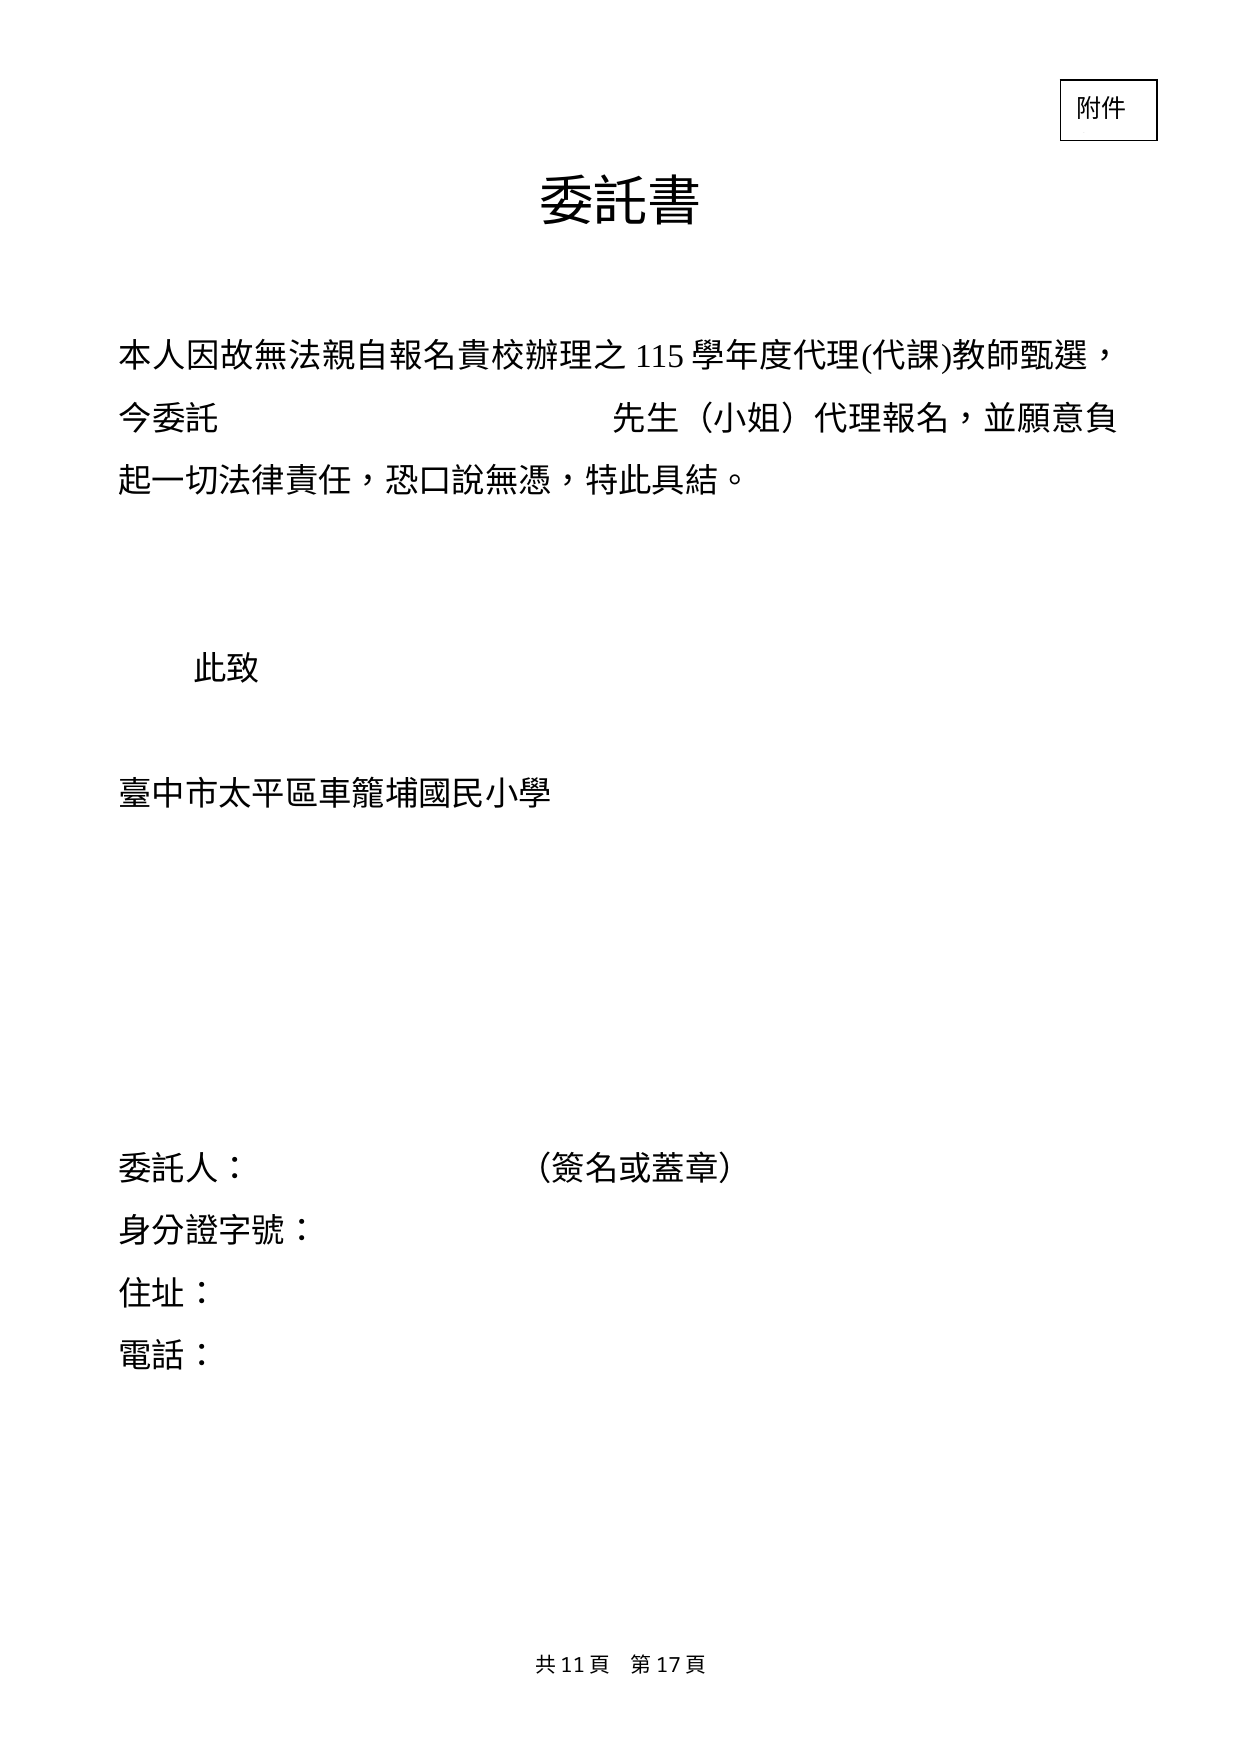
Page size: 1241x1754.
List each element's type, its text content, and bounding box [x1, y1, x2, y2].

text 電話： [118, 1311, 1122, 1374]
text 此致 [118, 624, 1122, 686]
text 住址： [118, 1249, 1122, 1311]
text 本人因故無法親自報名貴校辦理之115學年度代理(代課)教師甄選，今委託 先生（小姐）代理報名，並願意負起一切法律責任，恐口說無憑，特此具結。 [118, 311, 1122, 499]
text 委託書 [118, 80, 1122, 249]
text 身分證字號： [118, 1186, 1122, 1249]
text 附件2 [1076, 88, 1141, 132]
text 委託書 [1061, 81, 1156, 140]
text 委託人： （簽名或蓋章） [118, 1124, 1122, 1186]
text 臺中市太平區車籠埔國民小學 [118, 749, 1122, 811]
